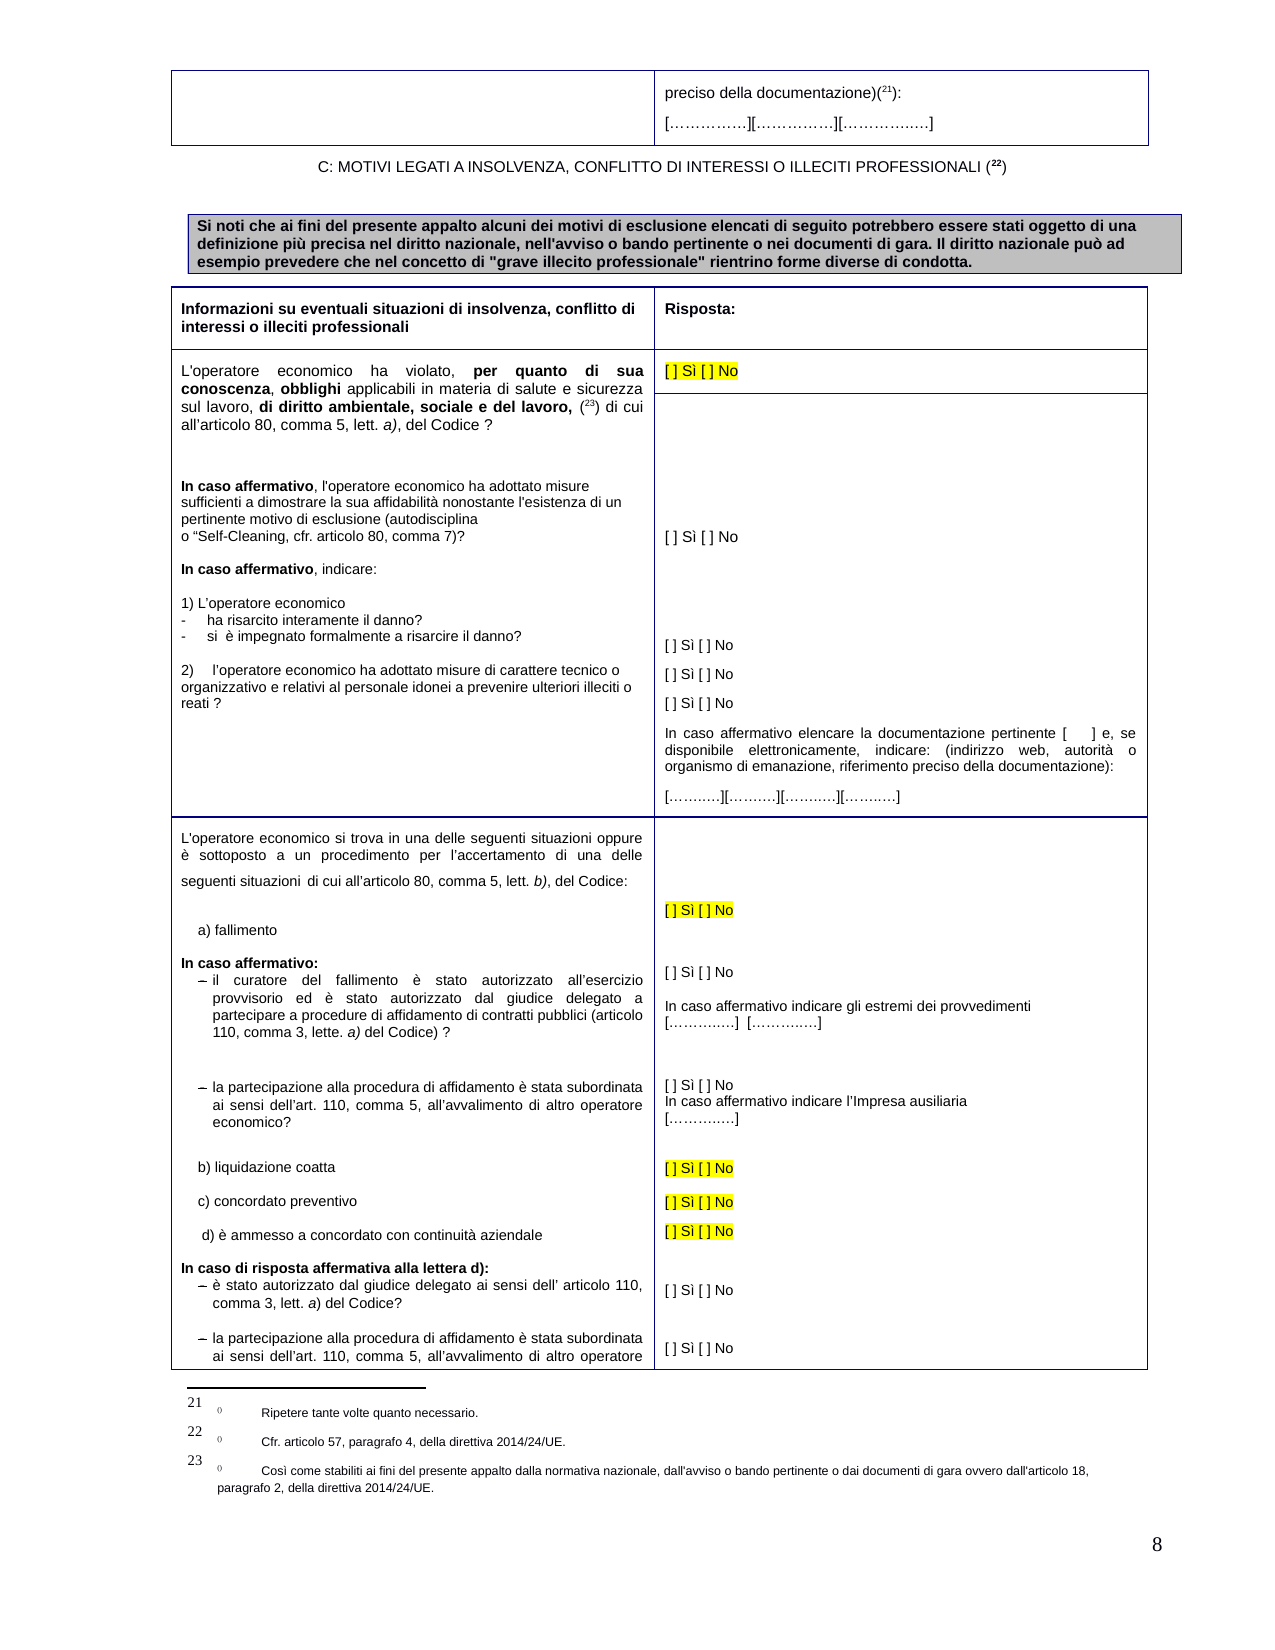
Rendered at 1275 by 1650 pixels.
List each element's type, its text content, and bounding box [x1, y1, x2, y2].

table_cell [ ] Sì [ ] No [ ] Sì [ ] No [ ] Sì [ ] No [ ] Sì [ ] No In caso affermativo elencare la documentazione pertinente [ ] e, se disponibile elettronicamente, indicare: (indirizzo web, autorità o organismo di emanazione, riferimento preciso della documentazione): [……..…][…….…][……..…][……..…] [655, 394, 1147, 816]
table_cell [ ] Sì [ ] No [ ] Sì [ ] No In caso affermativo indicare gli estremi dei provvedimenti [………..…] [………..…] [ ] Sì [ ] No In caso affermativo indicare l’Impresa ausiliaria [………..…] [ ] Sì [ ] No [ ] Sì [ ] No [ ] Sì [ ] No [ ] Sì [ ] No [ ] Sì [ ] No [655, 818, 1147, 1369]
table_cell L'operatore economico ha violato, per quanto di sua conoscenza, obblighi applicabili in materia di salute e sicurezza sul lavoro, di diritto ambientale, sociale e del lavoro, () di cui all’articolo 80, comma 5, lett. a), del Codice ? In caso affermativo, l'operatore economico ha adottato misure sufficienti a dimostrare la sua affidabilità nonostante l'esistenza di un pertinente motivo di esclusione (autodisciplina o “Self-Cleaning, cfr. articolo 80, comma 7)? In caso affermativo, indicare: 1) L’operatore economico - ha risarcito interamente il danno? - si è impegnato formalmente a risarcire il danno? 2) l’operatore economico ha adottato misure di carattere tecnico o organizzativo e relativi al personale idonei a prevenire ulteriori illeciti o reati ? [172, 350, 654, 816]
title C: motivi legati a insolvenza, conflitto di interessi o illeciti professionali () [187, 158, 1137, 176]
table_header Risposta: [655, 288, 1147, 348]
text () Cfr. articolo 57, paragrafo 4, della direttiva 2014/24/UE. [187, 1423, 1137, 1452]
table_cell L'operatore economico si trova in una delle seguenti situazioni oppure è sottoposto a un procedimento per l’accertamento di una delle seguenti situazioni di cui all’articolo 80, comma 5, lett. b), del Codice: a) fallimento In caso affermativo: il curatore del fallimento è stato autorizzato all’esercizio provvisorio ed è stato autorizzato dal giudice delegato a partecipare a procedure di affidamento di contratti pubblici (articolo 110, comma 3, lette. a) del Codice) ? la partecipazione alla procedura di affidamento è stata subordinata ai sensi dell’art. 110, comma 5, all’avvalimento di altro operatore economico? b) liquidazione coatta c) concordato preventivo d) è ammesso a concordato con continuità aziendale In caso di risposta affermativa alla lettera d): è stato autorizzato dal giudice delegato ai sensi dell’ articolo 110, comma 3, lett. a) del Codice? la partecipazione alla procedura di affidamento è stata subordinata ai sensi dell’art. 110, comma 5, all’avvalimento di altro operatore [172, 818, 654, 1369]
text Si noti che ai fini del presente appalto alcuni dei motivi di esclusione elencati di seguito potrebbero essere stati oggetto di una definizione più precisa nel diritto nazionale, nell'avviso o bando pertinente o nei documenti di gara. Il diritto nazionale può ad esempio prevedere che nel concetto di "grave illecito professionale" rientrino forme diverse di condotta. [189, 215, 1181, 273]
table_header Informazioni su eventuali situazioni di insolvenza, conflitto di interessi o illeciti professionali [172, 288, 654, 348]
table_cell preciso della documentazione)(): [……………][……………][…………..…] [655, 71, 1148, 144]
table_cell [172, 71, 654, 144]
table_cell [ ] Sì [ ] No [655, 350, 1147, 393]
